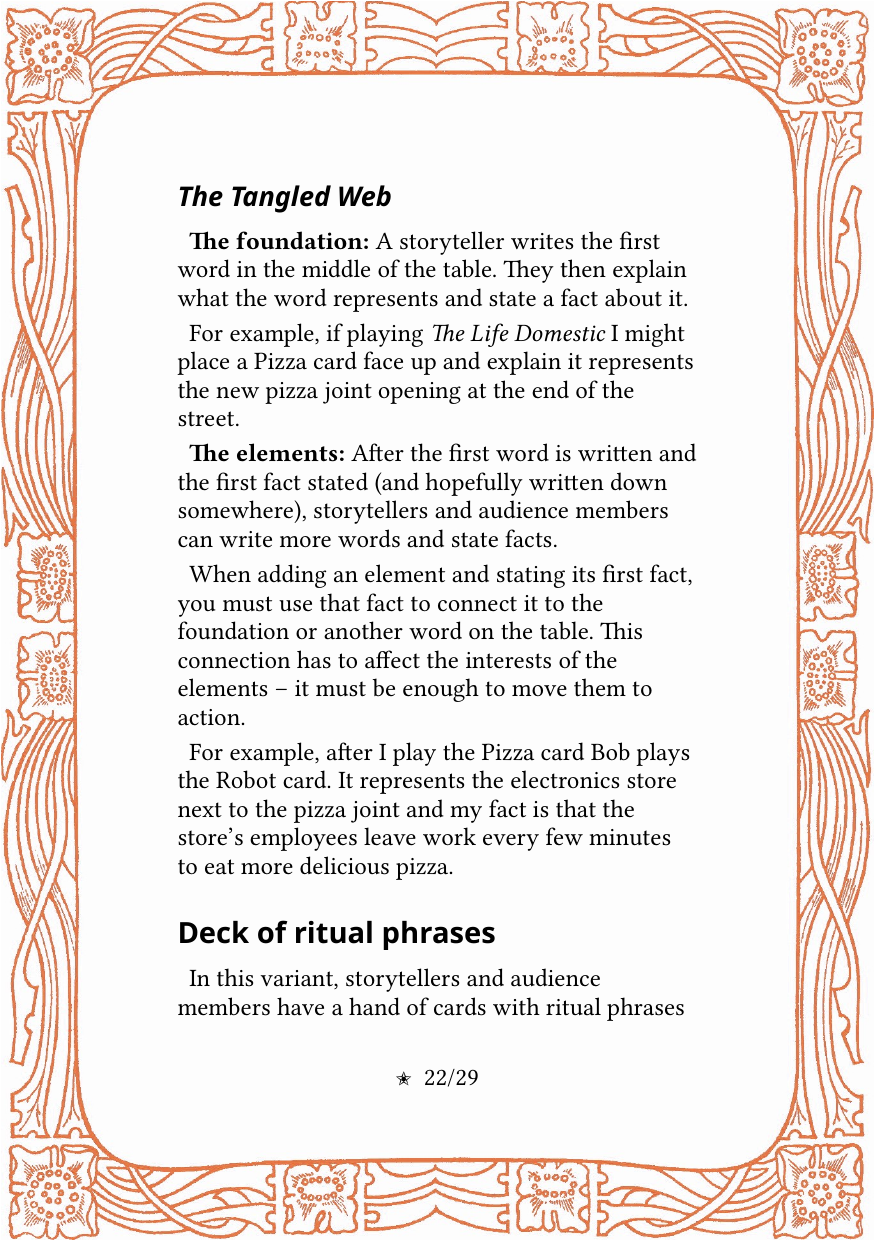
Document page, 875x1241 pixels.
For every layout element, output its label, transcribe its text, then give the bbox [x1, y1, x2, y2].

text The elements: After the first word is written and the first fact stated (and hopefully written down somewhere), storytellers and audience members can write more words and state facts. [177, 439, 697, 553]
subtitle Deck of ritual phrases [177, 912, 697, 952]
text When adding an element and stating its first fact, you must use that fact to connect it to the foundation or another word on the table. This connection has to affect the interests of the elements – it must be enough to move them to action. [177, 560, 697, 731]
text In this variant, storytellers and audience members have a hand of cards with ritual phrases [177, 964, 697, 1021]
text For example, if playing The Life Domestic I might place a Pizza card face up and explain it represents the new pizza joint opening at the end of the street. [177, 319, 697, 433]
subtitle The Tangled Web [177, 177, 697, 214]
picture [1, 1, 874, 1240]
text The foundation: A storyteller writes the first word in the middle of the table. They then explain what the word represents and state a fact about it. [177, 227, 697, 312]
text For example, after I play the Pizza card Bob plays the Robot card. It represents the electronics store next to the pizza joint and my fact is that the store’s employees leave work every few minutes to eat more delicious pizza. [177, 738, 697, 880]
